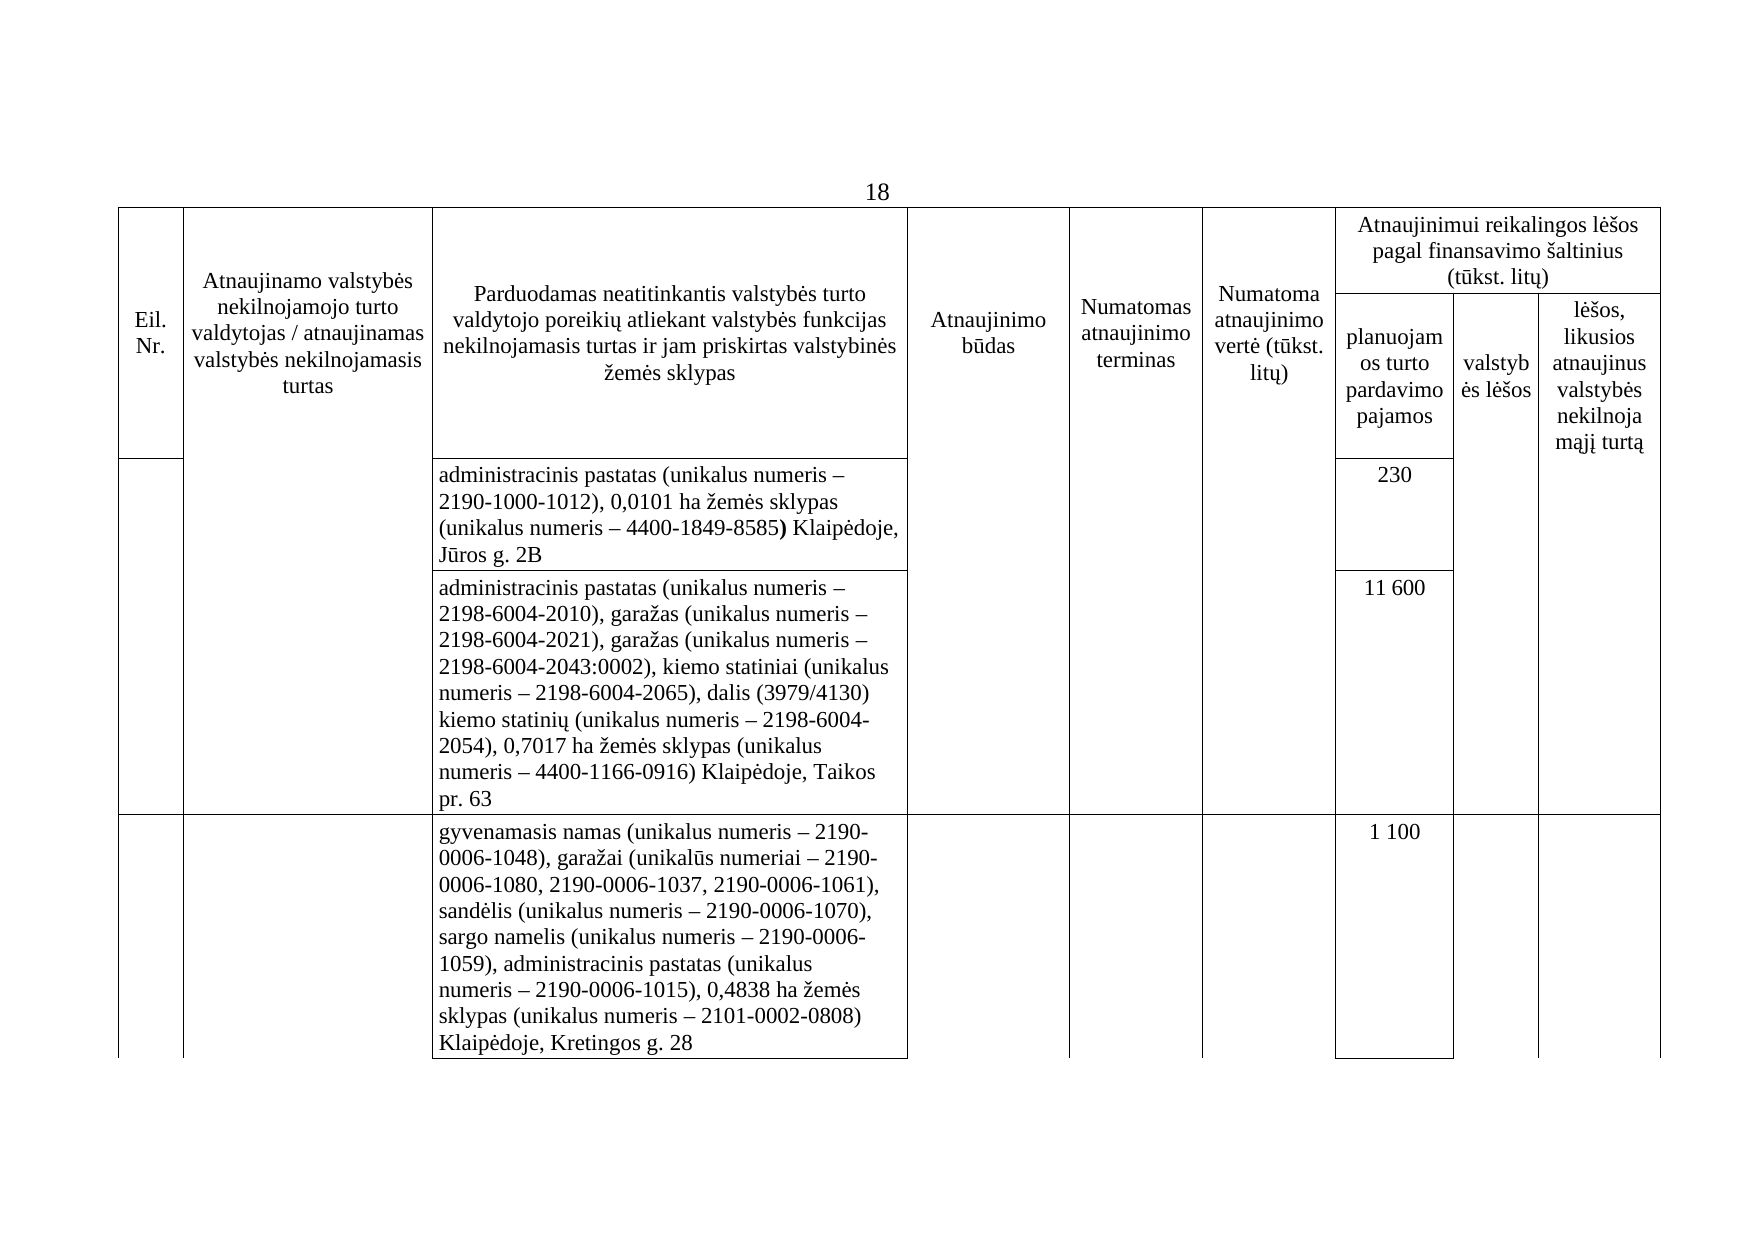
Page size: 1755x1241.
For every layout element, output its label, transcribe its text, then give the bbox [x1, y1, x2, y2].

table_cell planuojamos turto pardavimo pajamos [1336, 294, 1453, 458]
table_cell [1070, 815, 1202, 1058]
table_cell [1203, 815, 1335, 1058]
table_cell [1070, 570, 1202, 814]
table_cell administracinis pastatas (unikalus numeris – 2190-1000-1012), 0,0101 ha žemės sklypas (unikalus numeris – 4400-1849-8585) Klaipėdoje, Jūros g. 2B [433, 459, 907, 570]
table_cell [184, 570, 432, 814]
table_cell 1 100 [1336, 815, 1453, 1058]
table_header Numatomas atnaujinimo terminas [1070, 208, 1202, 458]
table_cell [908, 570, 1069, 814]
table_cell 11 600 [1336, 571, 1453, 814]
table_cell [1539, 815, 1660, 1058]
table_cell [1203, 570, 1335, 814]
table_cell [184, 458, 432, 570]
table_cell 230 [1336, 459, 1453, 570]
table_cell valstybės lėšos [1454, 294, 1538, 458]
table_cell [1539, 570, 1660, 814]
table_cell [908, 458, 1069, 570]
table_cell gyvenamasis namas (unikalus numeris – 2190-0006-1048), garažai (unikalūs numeriai – 2190-0006-1080, 2190-0006-1037, 2190-0006-1061), sandėlis (unikalus numeris – 2190-0006-1070), sargo namelis (unikalus numeris – 2190-0006-1059), administracinis pastatas (unikalus numeris – 2190-0006-1015), 0,4838 ha žemės sklypas (unikalus numeris – 2101-0002-0808) Klaipėdoje, Kretingos g. 28 [433, 815, 907, 1058]
table_cell [184, 815, 432, 1058]
table_cell [1070, 458, 1202, 570]
table_header Atnaujinimo būdas [908, 208, 1069, 458]
table_cell [119, 815, 183, 1058]
table_cell [119, 459, 183, 570]
table_cell [1454, 458, 1538, 570]
table_cell lėšos, likusios atnaujinus valstybės nekilnojamąjį turtą [1539, 294, 1660, 458]
table_cell administracinis pastatas (unikalus numeris – 2198-6004-2010), garažas (unikalus numeris – 2198-6004-2021), garažas (unikalus numeris – 2198-6004-2043:0002), kiemo statiniai (unikalus numeris – 2198-6004-2065), dalis (3979/4130) kiemo statinių (unikalus numeris – 2198-6004-2054), 0,7017 ha žemės sklypas (unikalus numeris – 4400-1166-0916) Klaipėdoje, Taikos pr. 63 [433, 571, 907, 814]
table_header Atnaujinimui reikalingos lėšos pagal finansavimo šaltinius (tūkst. litų) [1336, 208, 1660, 293]
table_header Atnaujinamo valstybės nekilnojamojo turto valdytojas / atnaujinamas valstybės nekilnojamasis turtas [184, 208, 432, 458]
table_cell [1454, 570, 1538, 814]
table_cell [1539, 458, 1660, 570]
table_header Eil. Nr. [119, 208, 183, 458]
table_cell [1454, 815, 1538, 1058]
table_cell [1203, 458, 1335, 570]
table_cell [908, 815, 1069, 1058]
table_header Numatoma atnaujinimo vertė (tūkst. litų) [1203, 208, 1335, 458]
table_header Parduodamas neatitinkantis valstybės turto valdytojo poreikių atliekant valstybės funkcijas nekilnojamasis turtas ir jam priskirtas valstybinės žemės sklypas [433, 208, 907, 458]
table_cell [119, 570, 183, 814]
